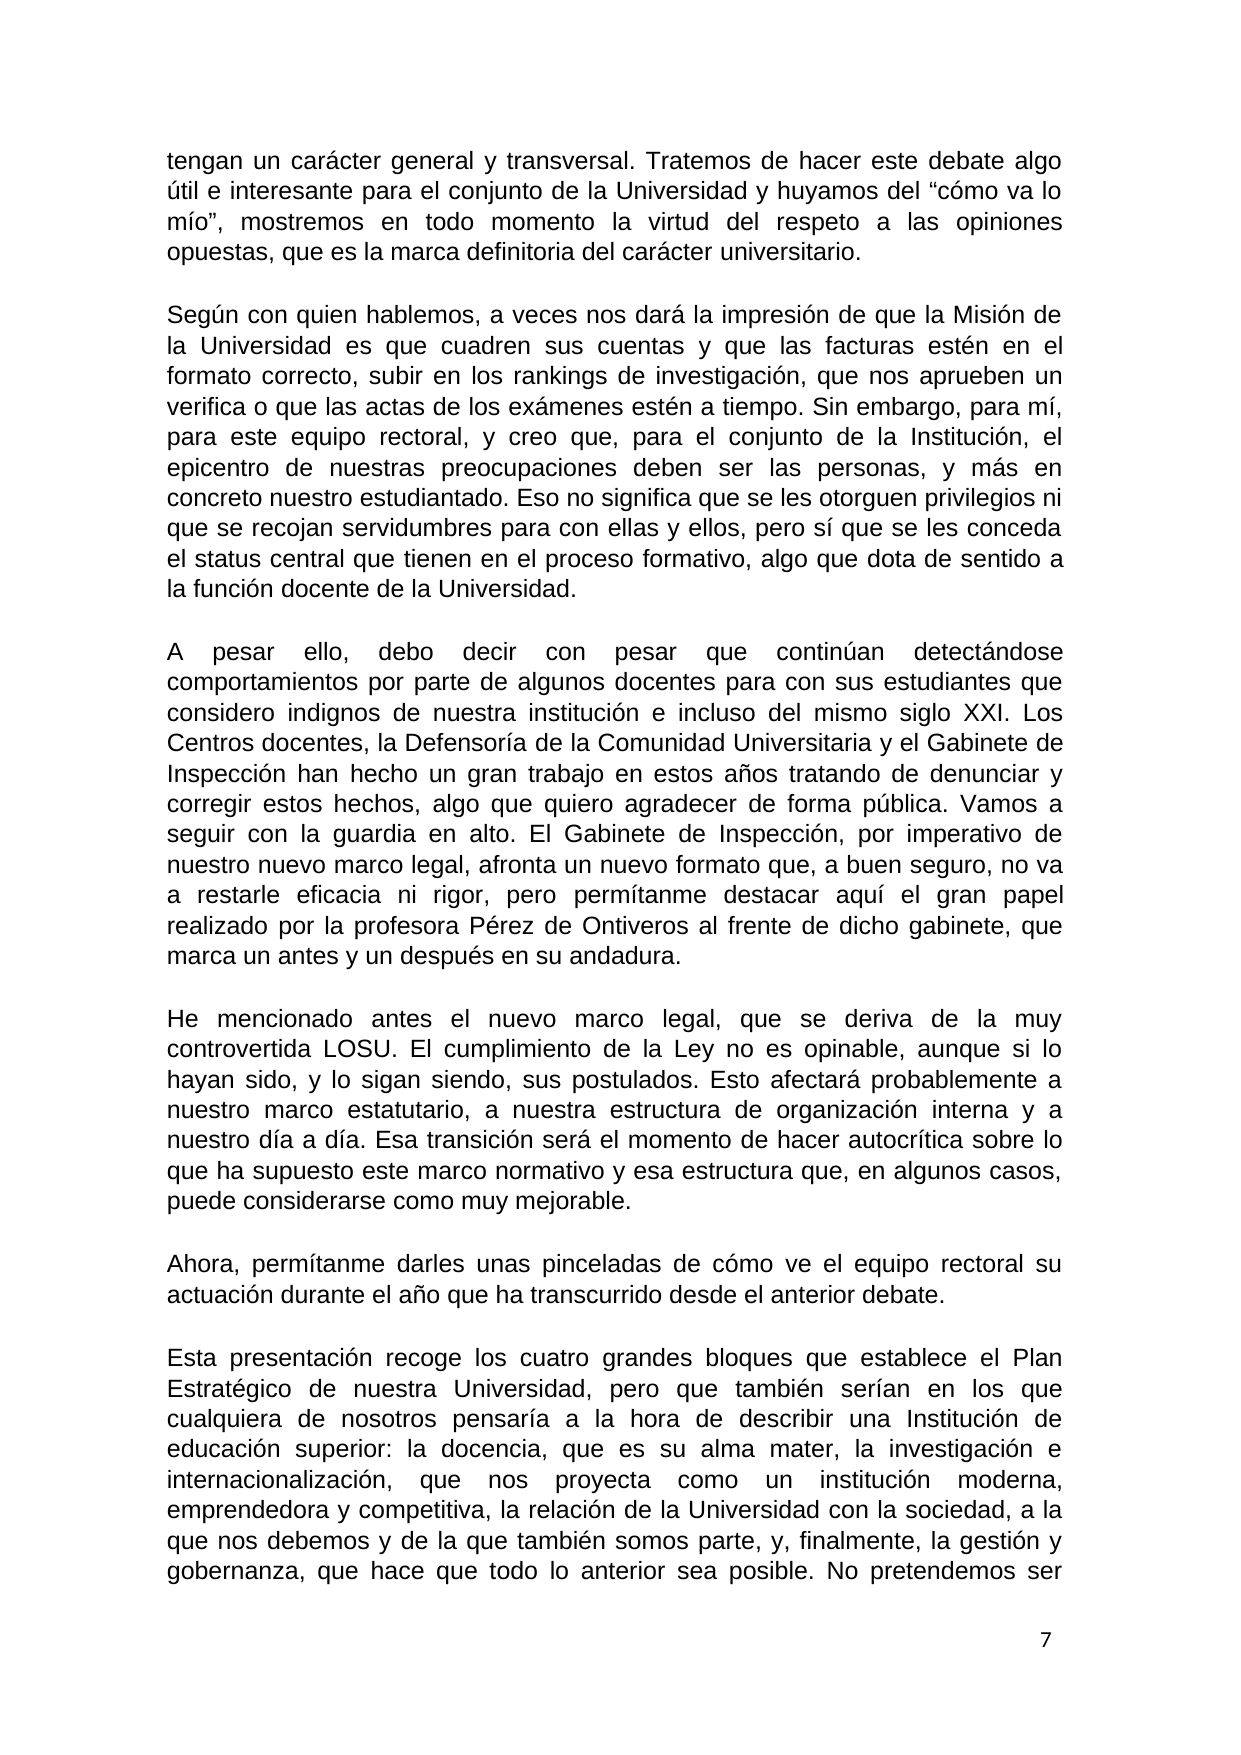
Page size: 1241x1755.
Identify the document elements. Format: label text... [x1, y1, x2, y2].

text Ahora, permítanme darles unas pinceladas de cómo ve el equipo rectoral su actuación durante el año que ha transcurrido desde el anterior debate. [167, 1249, 1064, 1308]
text tengan un carácter general y transversal. Tratemos de hacer este debate algo útil e interesante para el conjunto de la Universidad y huyamos del “cómo va lo mío”, mostremos en todo momento la virtud del respeto a las opiniones opuestas, que es la marca definitoria del carácter universitario. [167, 146, 1064, 266]
text Según con quien hablemos, a veces nos dará la impresión de que la Misión de la Universidad es que cuadren sus cuentas y que las facturas estén en el formato correcto, subir en los rankings de investigación, que nos aprueben un verifica o que las actas de los exámenes estén a tiempo. Sin embargo, para mí, para este equipo rectoral, y creo que, para el conjunto de la Institución, el epicentro de nuestras preocupaciones deben ser las personas, y más en concreto nuestro estudiantado. Eso no significa que se les otorguen privilegios ni que se recojan servidumbres para con ellas y ellos, pero sí que se les conceda el status central que tienen en el proceso formativo, algo que dota de sentido a la función docente de la Universidad. [167, 300, 1064, 603]
text Esta presentación recoge los cuatro grandes bloques que establece el Plan Estratégico de nuestra Universidad, pero que también serían en los que cualquiera de nosotros pensaría a la hora de describir una Institución de educación superior: la docencia, que es su alma mater, la investigación e internacionalización, que nos proyecta como un institución moderna, emprendedora y competitiva, la relación de la Universidad con la sociedad, a la que nos debemos y de la que también somos parte, y, finalmente, la gestión y gobernanza, que hace que todo lo anterior sea posible. No pretendemos ser [167, 1343, 1064, 1585]
text A pesar ello, debo decir con pesar que continúan detectándose comportamientos por parte de algunos docentes para con sus estudiantes que considero indignos de nuestra institución e incluso del mismo siglo XXI. Los Centros docentes, la Defensoría de la Comunidad Universitaria y el Gabinete de Inspección han hecho un gran trabajo en estos años tratando de denunciar y corregir estos hechos, algo que quiero agradecer de forma pública. Vamos a seguir con la guardia en alto. El Gabinete de Inspección, por imperativo de nuestro nuevo marco legal, afronta un nuevo formato que, a buen seguro, no va a restarle eficacia ni rigor, pero permítanme destacar aquí el gran papel realizado por la profesora Pérez de Ontiveros al frente de dicho gabinete, que marca un antes y un después en su andadura. [167, 637, 1064, 970]
text He mencionado antes el nuevo marco legal, que se deriva de la muy controvertida LOSU. El cumplimiento de la Ley no es opinable, aunque si lo hayan sido, y lo sigan siendo, sus postulados. Esto afectará probablemente a nuestro marco estatutario, a nuestra estructura de organización interna y a nuestro día a día. Esa transición será el momento de hacer autocrítica sobre lo que ha supuesto este marco normativo y esa estructura que, en algunos casos, puede considerarse como muy mejorable. [167, 1004, 1064, 1215]
